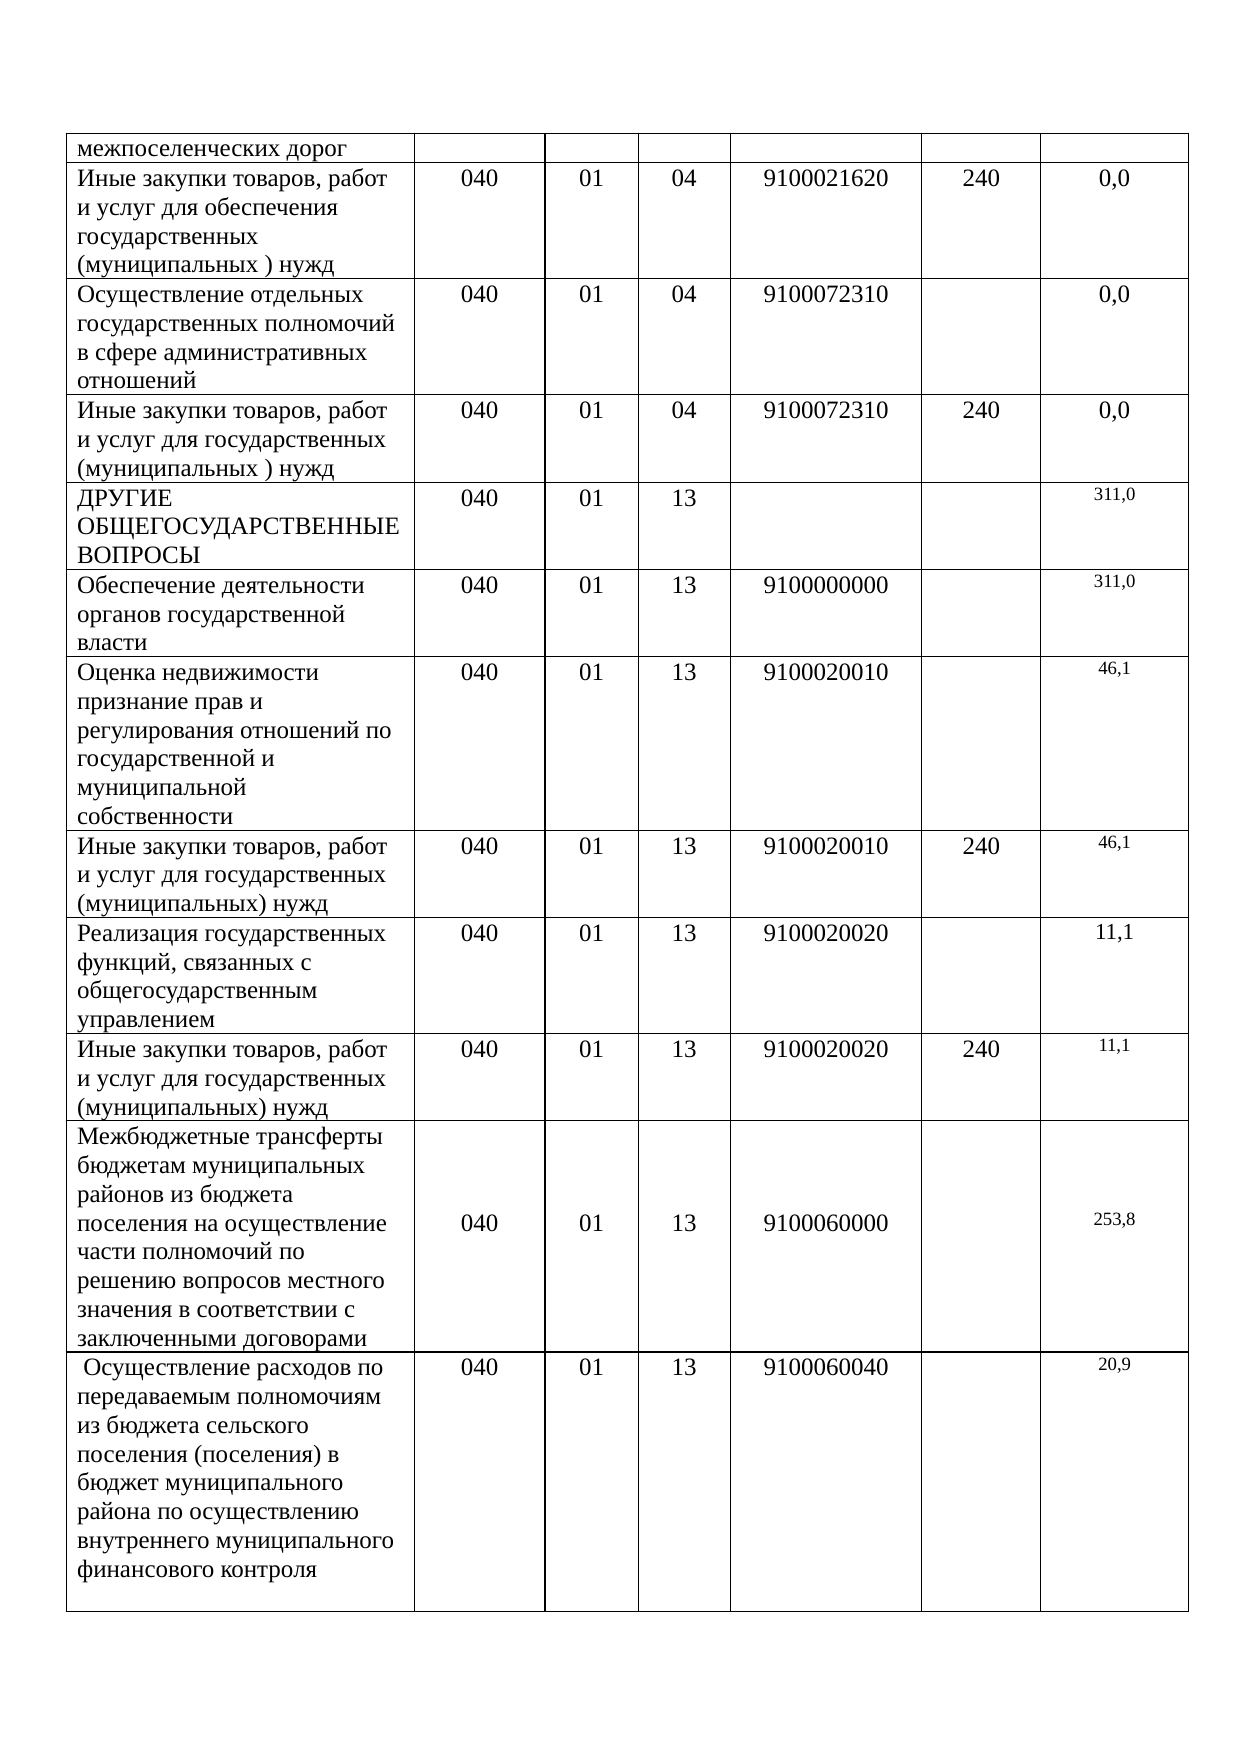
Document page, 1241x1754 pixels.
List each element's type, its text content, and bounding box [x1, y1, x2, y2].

table_cell ДРУГИЕ ОБЩЕГОСУДАРСТВЕННЫЕ ВОПРОСЫ [67, 483, 414, 569]
table_cell Обеспечение деятельности органов государственной власти [67, 570, 414, 656]
table_cell [731, 134, 921, 162]
table_cell 46,1 [1041, 831, 1188, 917]
table_cell 9100060000 [731, 1121, 921, 1351]
table_cell 46,1 [1041, 657, 1188, 830]
table_cell 13 [639, 831, 730, 917]
table_cell [1041, 134, 1188, 162]
table_cell 13 [639, 918, 730, 1033]
table_cell 9100072310 [731, 395, 921, 482]
table_cell 01 [546, 163, 638, 278]
table_cell Осуществление отдельных государственных полномочий в сфере административных отношений [67, 279, 414, 394]
table_cell [639, 134, 730, 162]
table_cell 040 [415, 279, 544, 394]
table_cell [922, 134, 1040, 162]
table_cell 040 [415, 918, 544, 1033]
table_cell Иные закупки товаров, работ и услуг для государственных (муниципальных) нужд [67, 831, 414, 917]
table_cell 01 [546, 570, 638, 656]
table_cell 01 [546, 279, 638, 394]
table_cell 01 [546, 1034, 638, 1120]
table_cell 040 [415, 1034, 544, 1120]
table_cell 01 [546, 395, 638, 482]
table_cell 0,0 [1041, 163, 1188, 278]
table_cell [922, 657, 1040, 830]
table_cell 04 [639, 395, 730, 482]
table_cell 01 [546, 1121, 638, 1351]
table_cell [922, 279, 1040, 394]
table_cell 9100021620 [731, 163, 921, 278]
table_cell 0,0 [1041, 279, 1188, 394]
table_cell 04 [639, 279, 730, 394]
table_cell [922, 918, 1040, 1033]
table_cell 9100000000 [731, 570, 921, 656]
table_cell 9100060040 [731, 1353, 921, 1611]
table_cell 040 [415, 570, 544, 656]
table_cell 240 [922, 1034, 1040, 1120]
table_cell 040 [415, 163, 544, 278]
table_cell межпоселенческих дорог [67, 134, 414, 162]
table_cell 01 [546, 483, 638, 569]
table_cell 13 [639, 570, 730, 656]
table_cell 11,1 [1041, 1034, 1188, 1120]
table_cell 11,1 [1041, 918, 1188, 1033]
table_cell 040 [415, 395, 544, 482]
table_cell 040 [415, 483, 544, 569]
table_cell 311,0 [1041, 570, 1188, 656]
table_cell 040 [415, 657, 544, 830]
table_cell Межбюджетные трансферты бюджетам муниципальных районов из бюджета поселения на осуществление части полномочий по решению вопросов местного значения в соответствии с заключенными договорами [67, 1121, 414, 1351]
table_cell Осуществление расходов по передаваемым полномочиям из бюджета сельского поселения (поселения) в бюджет муниципального района по осуществлению внутреннего муниципального финансового контроля [67, 1353, 414, 1611]
table_cell Иные закупки товаров, работ и услуг для обеспечения государственных (муниципальных ) нужд [67, 163, 414, 278]
table_cell 13 [639, 1353, 730, 1611]
table_cell 01 [546, 1353, 638, 1611]
table_cell 9100020020 [731, 918, 921, 1033]
table_cell 13 [639, 1034, 730, 1120]
table_cell 040 [415, 1121, 544, 1351]
table_cell 9100020010 [731, 657, 921, 830]
table_cell [415, 134, 544, 162]
table_cell 040 [415, 1353, 544, 1611]
table_cell 253,8 [1041, 1121, 1188, 1351]
table_cell 01 [546, 918, 638, 1033]
table_cell [922, 570, 1040, 656]
table_cell 01 [546, 831, 638, 917]
table_cell Иные закупки товаров, работ и услуг для государственных (муниципальных ) нужд [67, 395, 414, 482]
table_cell 13 [639, 657, 730, 830]
table_cell 040 [415, 831, 544, 917]
table_cell 240 [922, 831, 1040, 917]
table_cell [546, 134, 638, 162]
table_cell 240 [922, 395, 1040, 482]
table_cell Реализация государственных функций, связанных с общегосударственным управлением [67, 918, 414, 1033]
table_cell 9100072310 [731, 279, 921, 394]
table_cell Иные закупки товаров, работ и услуг для государственных (муниципальных) нужд [67, 1034, 414, 1120]
table_cell 04 [639, 163, 730, 278]
table_cell 13 [639, 1121, 730, 1351]
table_cell 9100020010 [731, 831, 921, 917]
table_cell Оценка недвижимости признание прав и регулирования отношений по государственной и муниципальной собственности [67, 657, 414, 830]
table_cell [922, 1121, 1040, 1351]
table_cell [922, 483, 1040, 569]
table_cell 20,9 [1041, 1353, 1188, 1611]
table_cell 9100020020 [731, 1034, 921, 1120]
table_cell 13 [639, 483, 730, 569]
table_cell 311,0 [1041, 483, 1188, 569]
table_cell [731, 483, 921, 569]
table_cell 01 [546, 657, 638, 830]
table_cell 240 [922, 163, 1040, 278]
table_cell [922, 1353, 1040, 1611]
table_cell 0,0 [1041, 395, 1188, 482]
